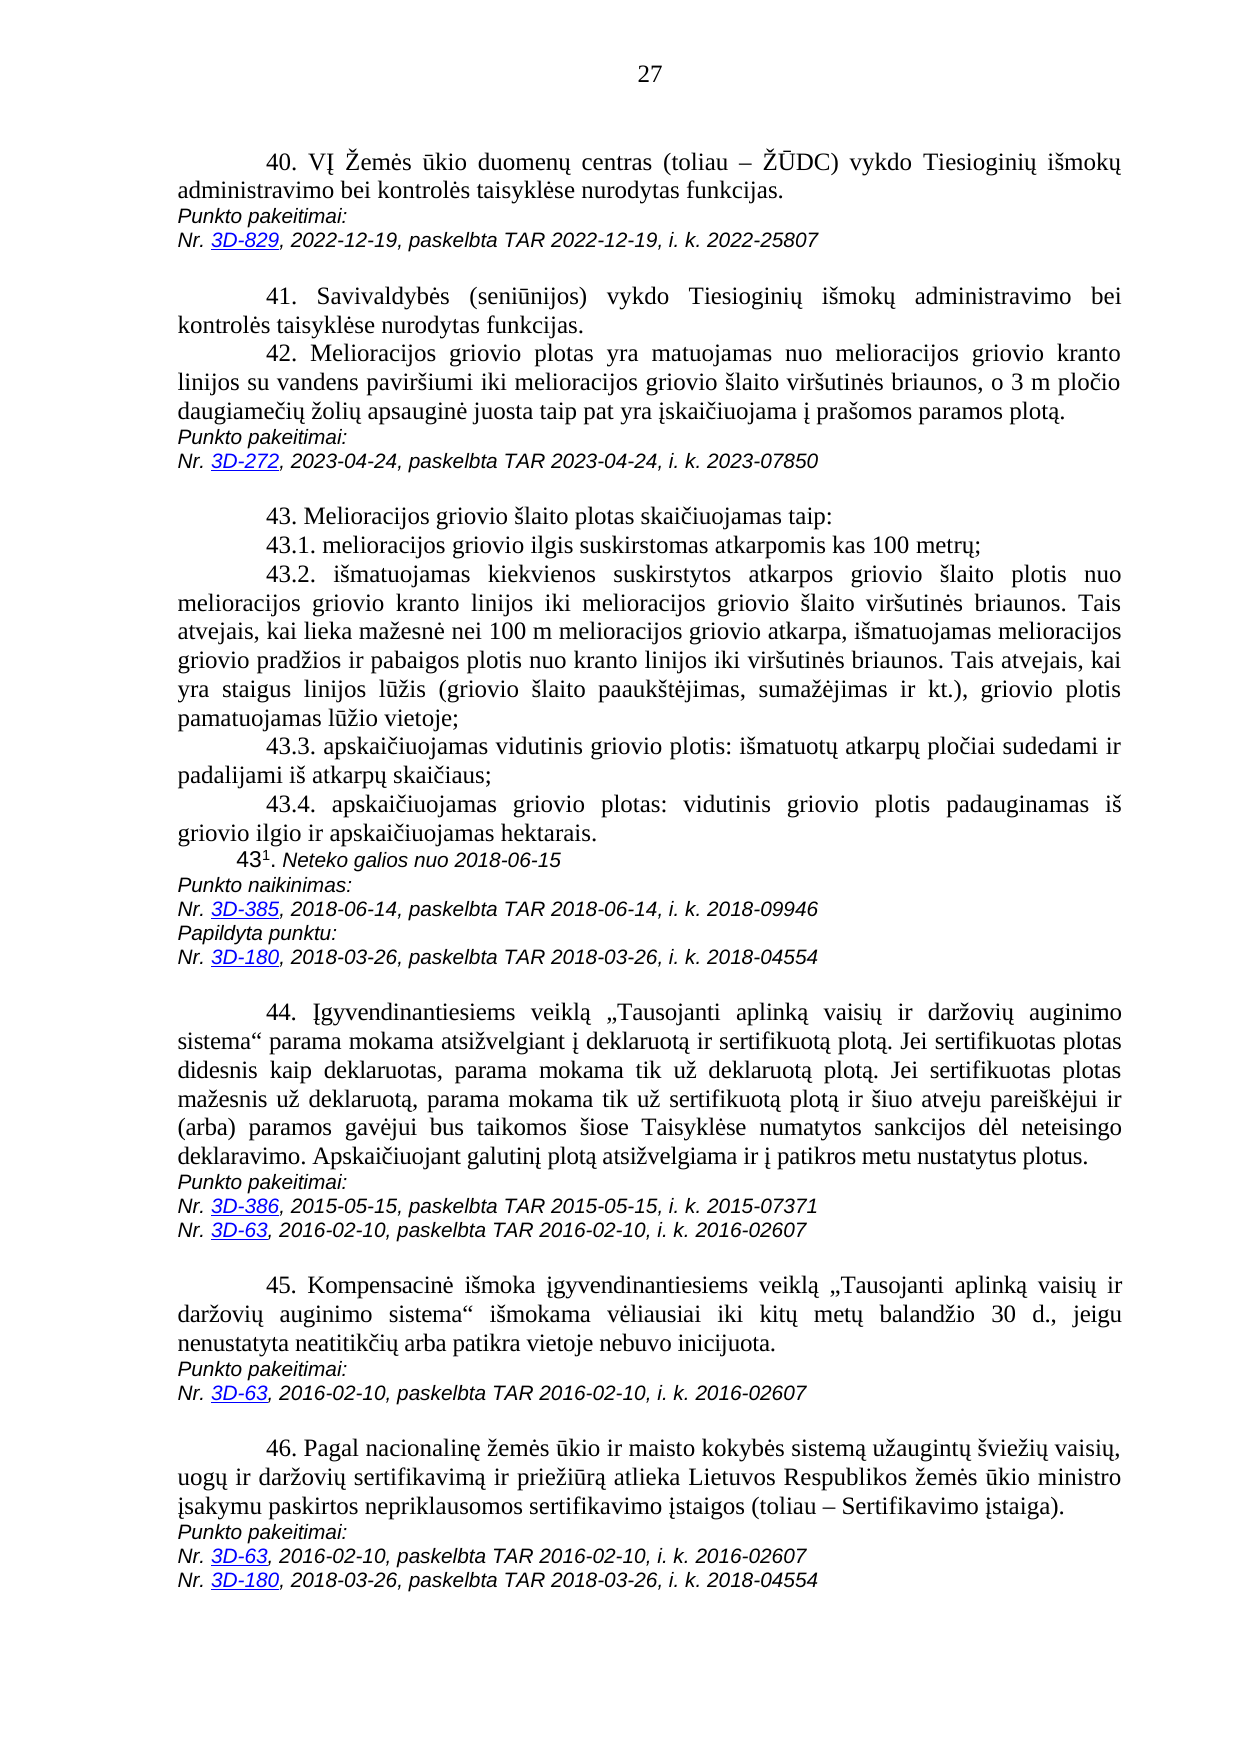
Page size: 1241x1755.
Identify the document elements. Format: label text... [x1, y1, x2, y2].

text 431. Neteko galios nuo 2018-06-15 [177, 846, 1122, 873]
text Punkto naikinimas: [177, 873, 1122, 897]
text 43.2. išmatuojamas kiekvienos suskirstytos atkarpos griovio šlaito plotis nuo melioracijos griovio kranto linijos iki melioracijos griovio šlaito viršutinės briaunos. Tais atvejais, kai lieka mažesnė nei 100 m melioracijos griovio atkarpa, išmatuojamas melioracijos griovio pradžios ir pabaigos plotis nuo kranto linijos iki viršutinės briaunos. Tais atvejais, kai yra staigus linijos lūžis (griovio šlaito paaukštėjimas, sumažėjimas ir kt.), griovio plotis pamatuojamas lūžio vietoje; [177, 559, 1122, 731]
text 46. Pagal nacionalinę žemės ūkio ir maisto kokybės sistemą užaugintų šviežių vaisių, uogų ir daržovių sertifikavimą ir priežiūrą atlieka Lietuvos Respublikos žemės ūkio ministro įsakymu paskirtos nepriklausomos sertifikavimo įstaigos (toliau – Sertifikavimo įstaiga). [177, 1433, 1122, 1520]
text 43.4. apskaičiuojamas griovio plotas: vidutinis griovio plotis padauginamas iš griovio ilgio ir apskaičiuojamas hektarais. [177, 789, 1122, 846]
text Papildyta punktu: [177, 921, 1122, 945]
text Nr. 3D-63, 2016-02-10, paskelbta TAR 2016-02-10, i. k. 2016-02607 [177, 1218, 1122, 1242]
text 44. Įgyvendinantiesiems veiklą „Tausojanti aplinką vaisių ir daržovių auginimo sistema“ parama mokama atsižvelgiant į deklaruotą ir sertifikuotą plotą. Jei sertifikuotas plotas didesnis kaip deklaruotas, parama mokama tik už deklaruotą plotą. Jei sertifikuotas plotas mažesnis už deklaruotą, parama mokama tik už sertifikuotą plotą ir šiuo atveju pareiškėjui ir (arba) paramos gavėjui bus taikomos šiose Taisyklėse numatytos sankcijos dėl neteisingo deklaravimo. Apskaičiuojant galutinį plotą atsižvelgiama ir į patikros metu nustatytus plotus. [177, 997, 1122, 1170]
text Punkto pakeitimai: [177, 425, 1122, 449]
text 41. Savivaldybės (seniūnijos) vykdo Tiesioginių išmokų administravimo bei kontrolės taisyklėse nurodytas funkcijas. [177, 281, 1122, 338]
text 45. Kompensacinė išmoka įgyvendinantiesiems veiklą „Tausojanti aplinką vaisių ir daržovių auginimo sistema“ išmokama vėliausiai iki kitų metų balandžio 30 d., jeigu nenustatyta neatitikčių arba patikra vietoje nebuvo inicijuota. [177, 1271, 1122, 1357]
text 43. Melioracijos griovio šlaito plotas skaičiuojamas taip: [177, 501, 1122, 530]
text 40. VĮ Žemės ūkio duomenų centras (toliau – ŽŪDC) vykdo Tiesioginių išmokų administravimo bei kontrolės taisyklėse nurodytas funkcijas. [177, 147, 1122, 204]
text Nr. 3D-272, 2023-04-24, paskelbta TAR 2023-04-24, i. k. 2023-07850 [177, 449, 1122, 473]
text 43.1. melioracijos griovio ilgis suskirstomas atkarpomis kas 100 metrų; [177, 530, 1122, 559]
text Nr. 3D-385, 2018-06-14, paskelbta TAR 2018-06-14, i. k. 2018-09946 [177, 897, 1122, 921]
text Punkto pakeitimai: [177, 204, 1122, 228]
text Nr. 3D-829, 2022-12-19, paskelbta TAR 2022-12-19, i. k. 2022-25807 [177, 228, 1122, 252]
text Nr. 3D-180, 2018-03-26, paskelbta TAR 2018-03-26, i. k. 2018-04554 [177, 1568, 1122, 1592]
text Nr. 3D-63, 2016-02-10, paskelbta TAR 2016-02-10, i. k. 2016-02607 [177, 1544, 1122, 1568]
text Nr. 3D-386, 2015-05-15, paskelbta TAR 2015-05-15, i. k. 2015-07371 [177, 1194, 1122, 1218]
text Punkto pakeitimai: [177, 1357, 1122, 1381]
text 43.3. apskaičiuojamas vidutinis griovio plotis: išmatuotų atkarpų pločiai sudedami ir padalijami iš atkarpų skaičiaus; [177, 731, 1122, 789]
text Punkto pakeitimai: [177, 1520, 1122, 1544]
text Punkto pakeitimai: [177, 1170, 1122, 1194]
text 42. Melioracijos griovio plotas yra matuojamas nuo melioracijos griovio kranto linijos su vandens paviršiumi iki melioracijos griovio šlaito viršutinės briaunos, o 3 m pločio daugiamečių žolių apsauginė juosta taip pat yra įskaičiuojama į prašomos paramos plotą. [177, 338, 1122, 425]
text Nr. 3D-63, 2016-02-10, paskelbta TAR 2016-02-10, i. k. 2016-02607 [177, 1381, 1122, 1405]
text Nr. 3D-180, 2018-03-26, paskelbta TAR 2018-03-26, i. k. 2018-04554 [177, 945, 1122, 969]
